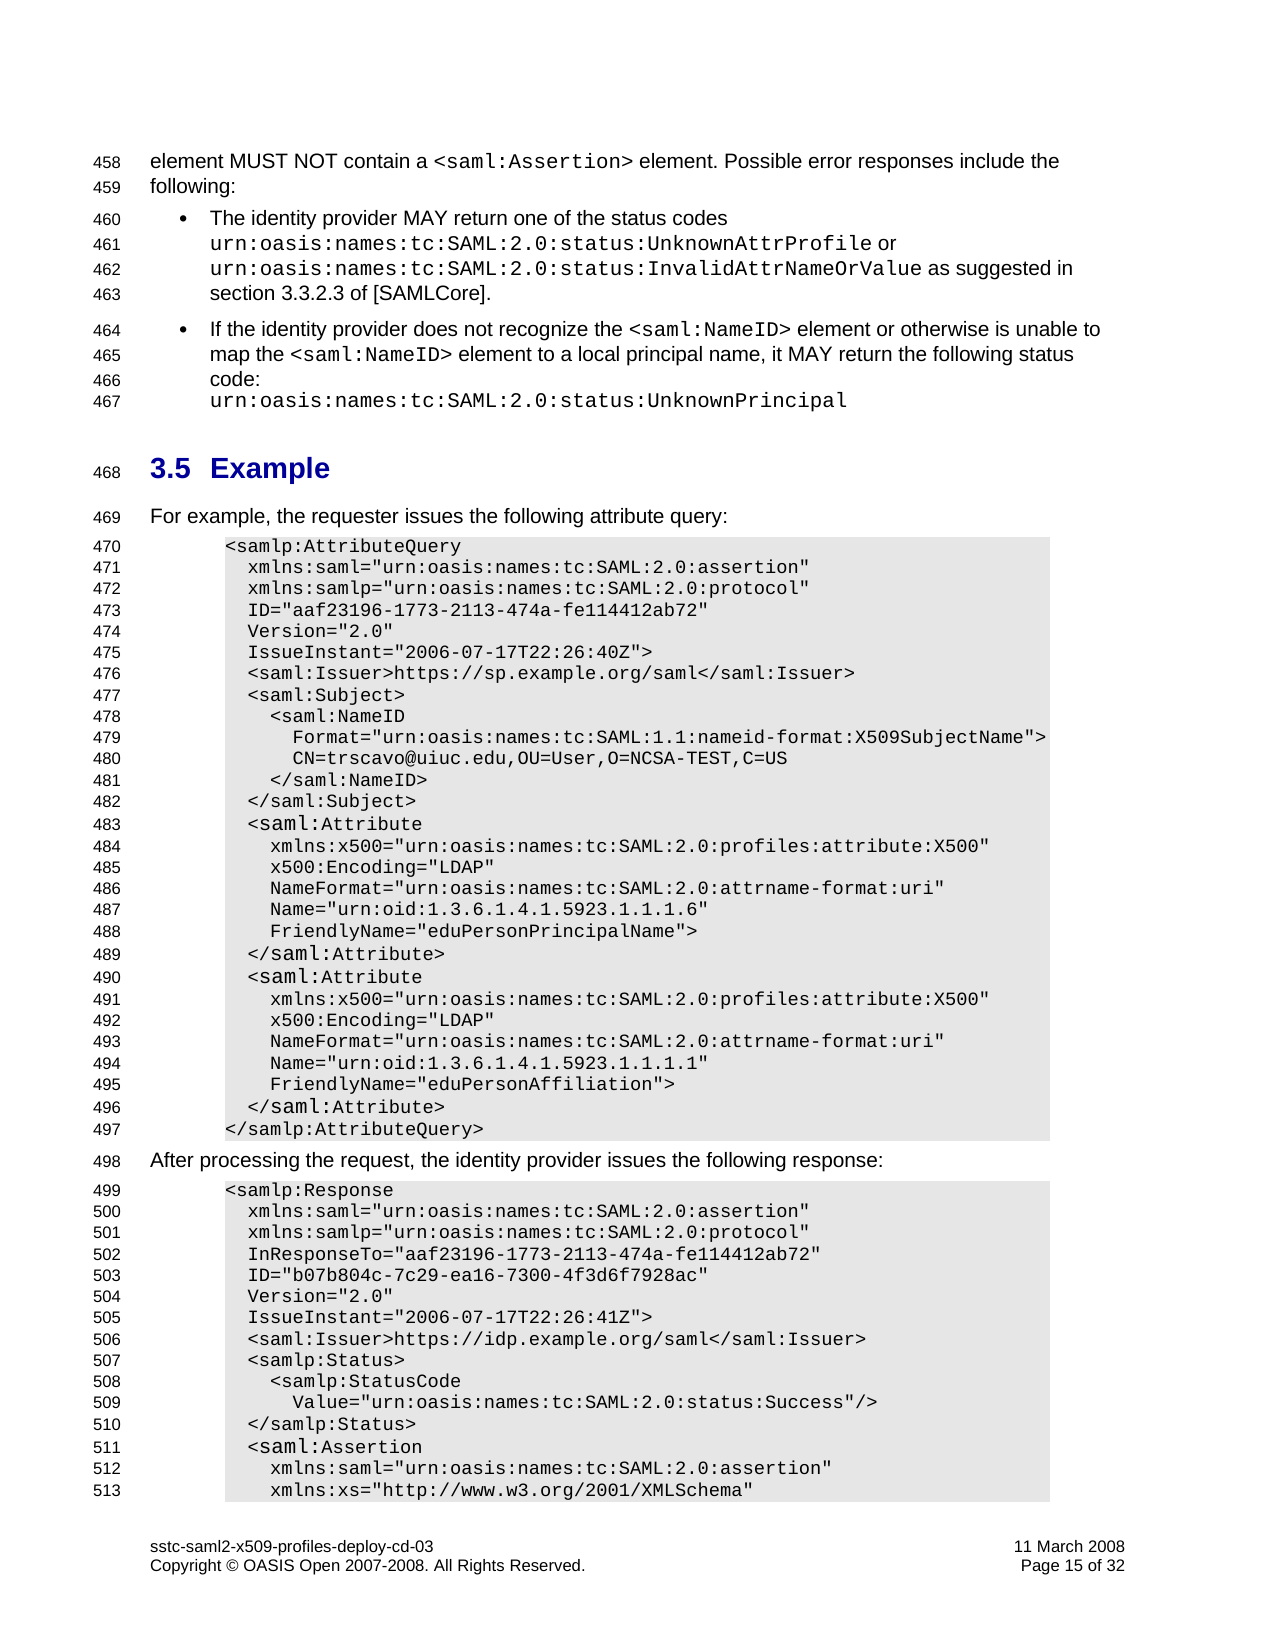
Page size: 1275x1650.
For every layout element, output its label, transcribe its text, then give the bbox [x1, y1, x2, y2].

text <saml:NameID [225, 707, 1050, 728]
text xmlns:samlp="urn:oasis:names:tc:SAML:2.0:protocol" [225, 1223, 1050, 1244]
text <saml:Attribute [225, 813, 1050, 836]
text ID="b07b804c-7c29-ea16-7300-4f3d6f7928ac" [225, 1266, 1050, 1287]
text FriendlyName="eduPersonPrincipalName"> </saml:Attribute> [225, 921, 1050, 966]
text xmlns:saml="urn:oasis:names:tc:SAML:2.0:assertion" [225, 1459, 1050, 1481]
list If the identity provider does not recognize the <saml:NameID> element or otherwise is unable to map the <saml:NameID> element to a local principal name, it MAY return the following status code: urn:oasis:names:tc:SAML:2.0:status:UnknownPrincipal [180, 317, 1125, 414]
text xmlns:x500="urn:oasis:names:tc:SAML:2.0:profiles:attribute:X500" [225, 990, 1050, 1011]
text ID="aaf23196-1773-2113-474a-fe114412ab72" [225, 600, 1050, 622]
text CN=trscavo@uiuc.edu,OU=User,O=NCSA-TEST,C=US [225, 749, 1050, 770]
text <saml:Issuer>https://sp.example.org/saml</saml:Issuer> [225, 664, 1050, 685]
text <saml:Assertion [225, 1436, 1050, 1459]
text InResponseTo="aaf23196-1773-2113-474a-fe114412ab72" [225, 1244, 1050, 1266]
text xmlns:x500="urn:oasis:names:tc:SAML:2.0:profiles:attribute:X500" [225, 836, 1050, 858]
text x500:Encoding="LDAP" [225, 1011, 1050, 1032]
text <samlp:Response [225, 1181, 1050, 1202]
text Value="urn:oasis:names:tc:SAML:2.0:status:Success"/> [225, 1393, 1050, 1414]
text x500:Encoding="LDAP" [225, 858, 1050, 879]
text <samlp:Status> [225, 1351, 1050, 1372]
text <saml:Issuer>https://idp.example.org/saml</saml:Issuer> [225, 1329, 1050, 1351]
text xmlns:xs="http://www.w3.org/2001/XMLSchema" [225, 1481, 1050, 1502]
text FriendlyName="eduPersonAffiliation"> </saml:Attribute> [225, 1075, 1050, 1119]
text For example, the requester issues the following attribute query: [150, 505, 1125, 528]
text After processing the request, the identity provider issues the following response: [150, 1149, 1125, 1172]
text </saml:NameID> [225, 770, 1050, 792]
text xmlns:saml="urn:oasis:names:tc:SAML:2.0:assertion" [225, 558, 1050, 579]
text IssueInstant="2006-07-17T22:26:41Z"> [225, 1308, 1050, 1329]
text element MUST NOT contain a <saml:Assertion> element. Possible error responses include the following: [150, 150, 1125, 198]
text </samlp:Status> [225, 1414, 1050, 1436]
text NameFormat="urn:oasis:names:tc:SAML:2.0:attrname-format:uri" Name="urn:oid:1.3.6.1.4.1.5923.1.1.1.1" [225, 1032, 1050, 1075]
text xmlns:samlp="urn:oasis:names:tc:SAML:2.0:protocol" [225, 579, 1050, 600]
text NameFormat="urn:oasis:names:tc:SAML:2.0:attrname-format:uri" Name="urn:oid:1.3.6.1.4.1.5923.1.1.1.6" [225, 879, 1050, 921]
text <saml:Subject> [225, 685, 1050, 707]
text Version="2.0" [225, 622, 1050, 643]
text <samlp:StatusCode [225, 1372, 1050, 1393]
text Format="urn:oasis:names:tc:SAML:1.1:nameid-format:X509SubjectName"> [225, 728, 1050, 749]
list The identity provider MAY return one of the status codes urn:oasis:names:tc:SAML:2.0:status:UnknownAttrProfile or urn:oasis:names:tc:SAML:2.0:status:InvalidAttrNameOrValue as suggested in section 3.3.2.3 of [SAMLCore]. [180, 207, 1125, 305]
text IssueInstant="2006-07-17T22:26:40Z"> [225, 643, 1050, 664]
text </saml:Subject> [225, 792, 1050, 813]
text </samlp:AttributeQuery> [225, 1119, 1050, 1141]
text xmlns:saml="urn:oasis:names:tc:SAML:2.0:assertion" [225, 1202, 1050, 1223]
text <saml:Attribute [225, 966, 1050, 990]
text Version="2.0" [225, 1287, 1050, 1308]
text <samlp:AttributeQuery [225, 537, 1050, 558]
subtitle Example [150, 452, 1125, 484]
